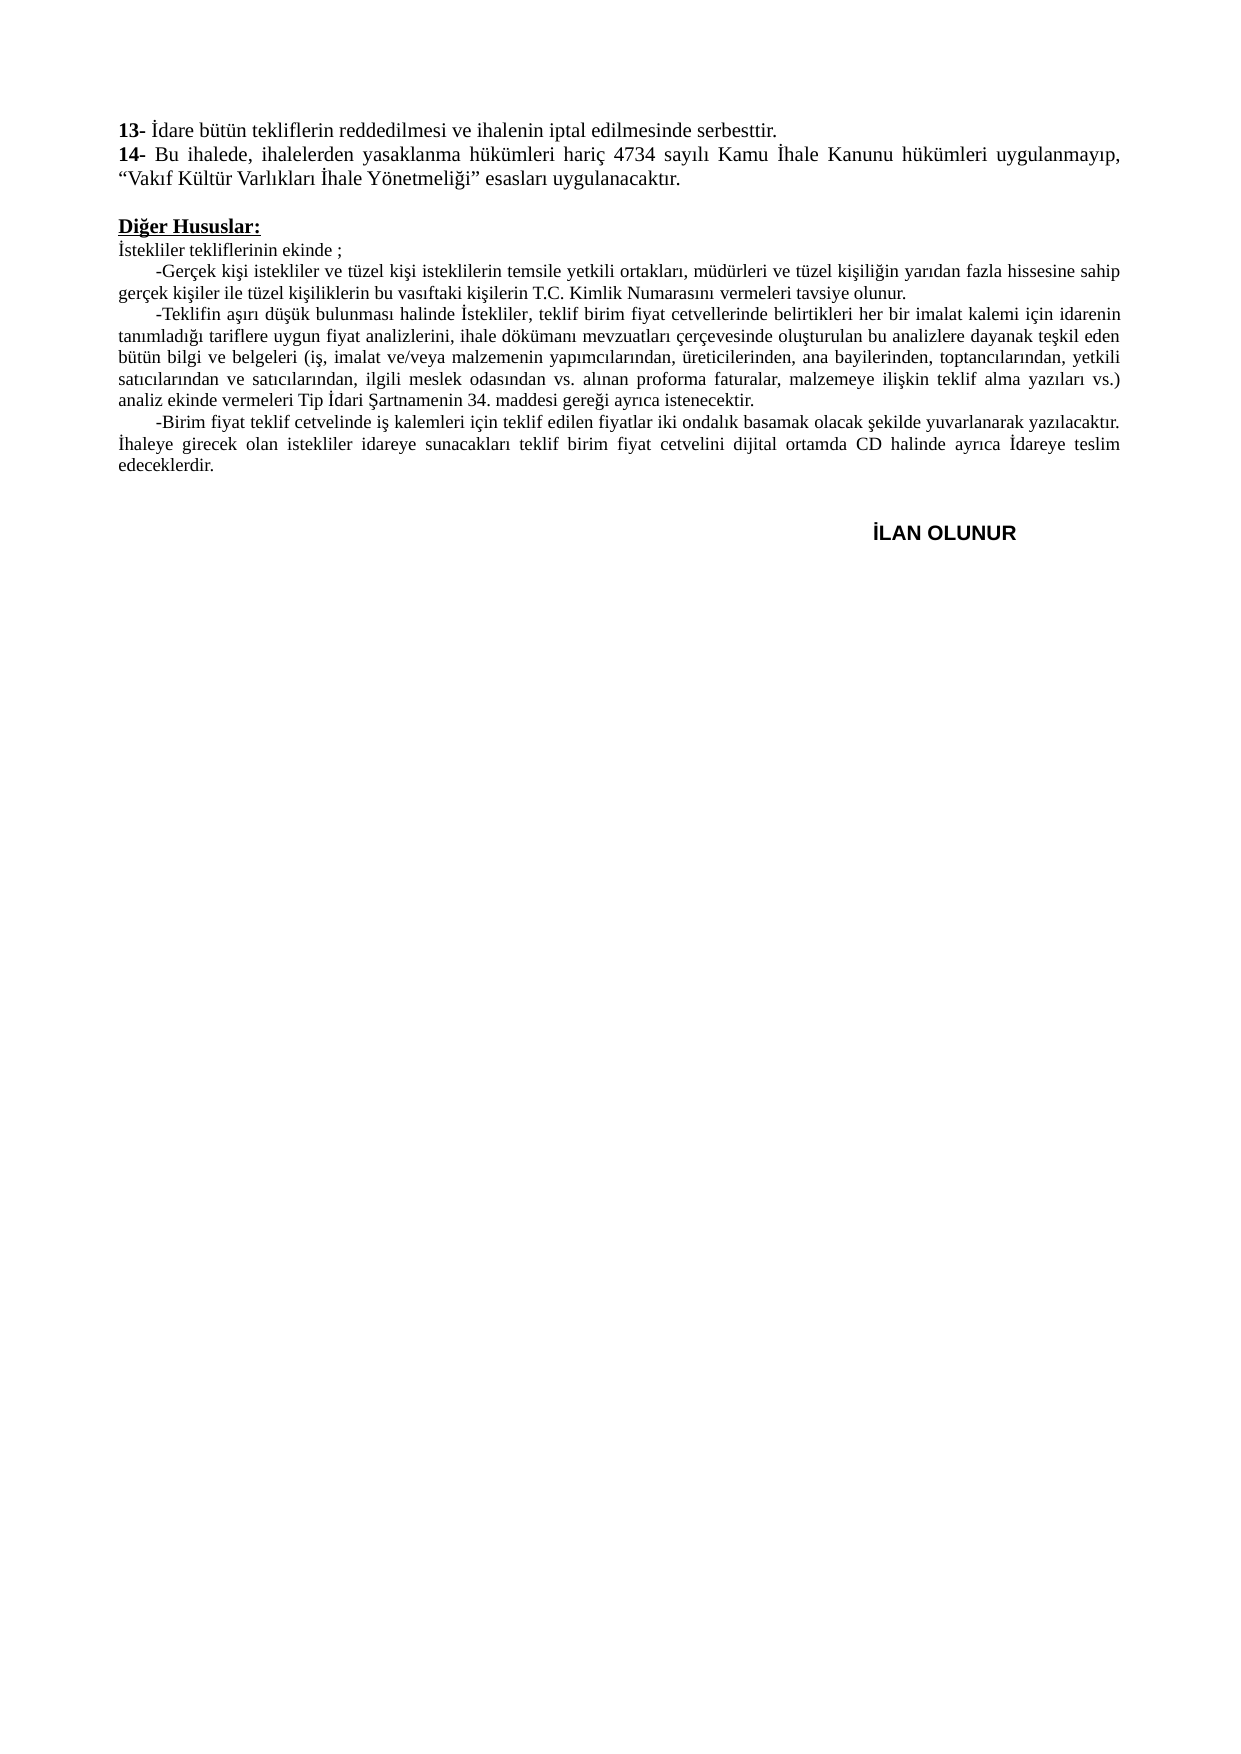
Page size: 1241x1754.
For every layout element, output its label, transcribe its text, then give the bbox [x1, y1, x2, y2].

text 14- Bu ihalede, ihalelerden yasaklanma hükümleri hariç 4734 sayılı Kamu İhale Kanunu hükümleri uygulanmayıp, “Vakıf Kültür Varlıkları İhale Yönetmeliği” esasları uygulanacaktır. [118, 142, 1122, 190]
text İstekliler tekliflerinin ekinde ; [118, 238, 1122, 260]
text -Gerçek kişi istekliler ve tüzel kişi isteklilerin temsile yetkili ortakları, müdürleri ve tüzel kişiliğin yarıdan fazla hissesine sahip gerçek kişiler ile tüzel kişiliklerin bu vasıftaki kişilerin T.C. Kimlik Numarasını vermeleri tavsiye olunur. [118, 260, 1122, 303]
text -Teklifin aşırı düşük bulunması halinde İstekliler, teklif birim fiyat cetvellerinde belirtikleri her bir imalat kalemi için idarenin tanımladığı tariflere uygun fiyat analizlerini, ihale dökümanı mevzuatları çerçevesinde oluşturulan bu analizlere dayanak teşkil eden bütün bilgi ve belgeleri (iş, imalat ve/veya malzemenin yapımcılarından, üreticilerinden, ana bayilerinden, toptancılarından, yetkili satıcılarından ve satıcılarından, ilgili meslek odasından vs. alınan proforma faturalar, malzemeye ilişkin teklif alma yazıları vs.) analiz ekinde vermeleri Tip İdari Şartnamenin 34. maddesi gereği ayrıca istenecektir. [118, 303, 1122, 411]
text 13- İdare bütün tekliflerin reddedilmesi ve ihalenin iptal edilmesinde serbesttir. [118, 118, 1122, 142]
text İLAN OLUNUR [856, 521, 1122, 545]
text -Birim fiyat teklif cetvelinde iş kalemleri için teklif edilen fiyatlar iki ondalık basamak olacak şekilde yuvarlanarak yazılacaktır. İhaleye girecek olan istekliler idareye sunacakları teklif birim fiyat cetvelini dijital ortamda CD halinde ayrıca İdareye teslim edeceklerdir. [118, 411, 1122, 476]
text Diğer Hususlar: [118, 214, 1122, 238]
